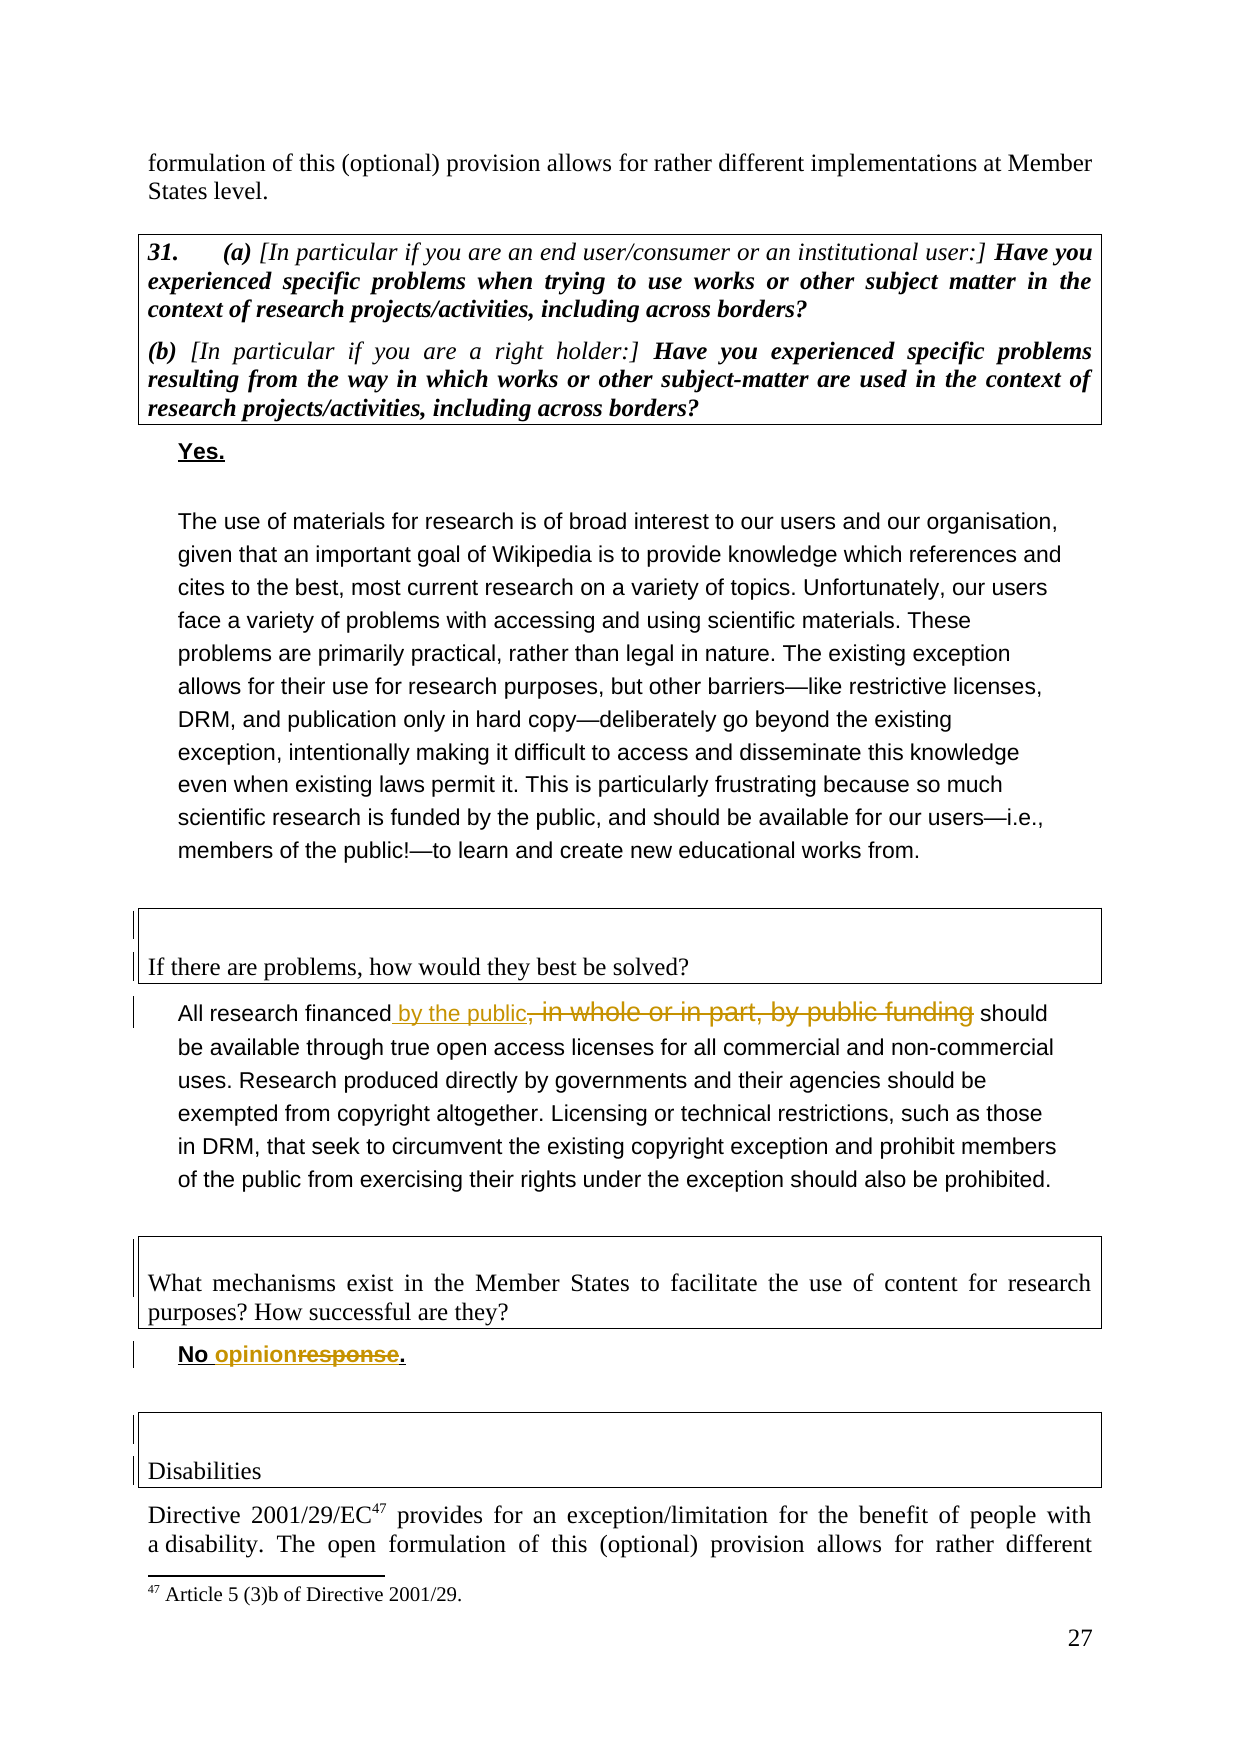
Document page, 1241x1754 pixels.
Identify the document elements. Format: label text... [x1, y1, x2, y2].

text The use of materials for research is of broad interest to our users and our organisation, given that an important goal of Wikipedia is to provide knowledge which references and cites to the best, most current research on a variety of topics. Unfortunately, our users face a variety of problems with accessing and using scientific materials. These problems are primarily practical, rather than legal in nature. The existing exception allows for their use for research purposes, but other barriers—like restrictive licenses, DRM, and publication only in hard copy—deliberately go beyond the existing exception, intentionally making it difficult to access and disseminate this knowledge even when existing laws permit it. This is particularly frustrating because so much scientific research is funded by the public, and should be available for our users—i.e., members of the public!—to learn and create new educational works from. [178, 508, 1063, 863]
text If there are problems, how would they best be solved? [139, 909, 1101, 939]
text No opinion. [178, 1341, 1063, 1368]
list (a) [In particular if you are an end user/consumer or an institutional user:] Have you experienced specific problems when trying to use works or other subject matter in the context of research projects/activities, including across borders? [139, 235, 1101, 323]
text Article 5 (3)b of Directive 2001/29. [148, 1582, 1093, 1606]
text (b) [In particular if you are a right holder:] Have you experienced specific problems resulting from the way in which works or other subject-matter are used in the context of research projects/activities, including across borders? [139, 333, 1101, 424]
text Disabilities [139, 1413, 1101, 1443]
text All research financed by the public should be available through true open access licenses for all commercial and non-commercial uses. Research produced directly by governments and their agencies should be exempted from copyright altogether. Licensing or technical restrictions, such as those in DRM, that seek to circumvent the existing copyright exception and prohibit members of the public from exercising their rights under the exception should also be prohibited. [178, 996, 1063, 1192]
text Directive 2001/29/EC provides for an exception/limitation for the benefit of people with a disability. The open formulation of this (optional) provision allows for rather different [148, 1500, 1093, 1558]
text Yes. [178, 438, 1063, 464]
text formulation of this (optional) provision allows for rather different implementations at Member States level. [148, 148, 1093, 205]
text What mechanisms exist in the Member States to facilitate the use of content for research purposes? How successful are they? [139, 1237, 1101, 1268]
